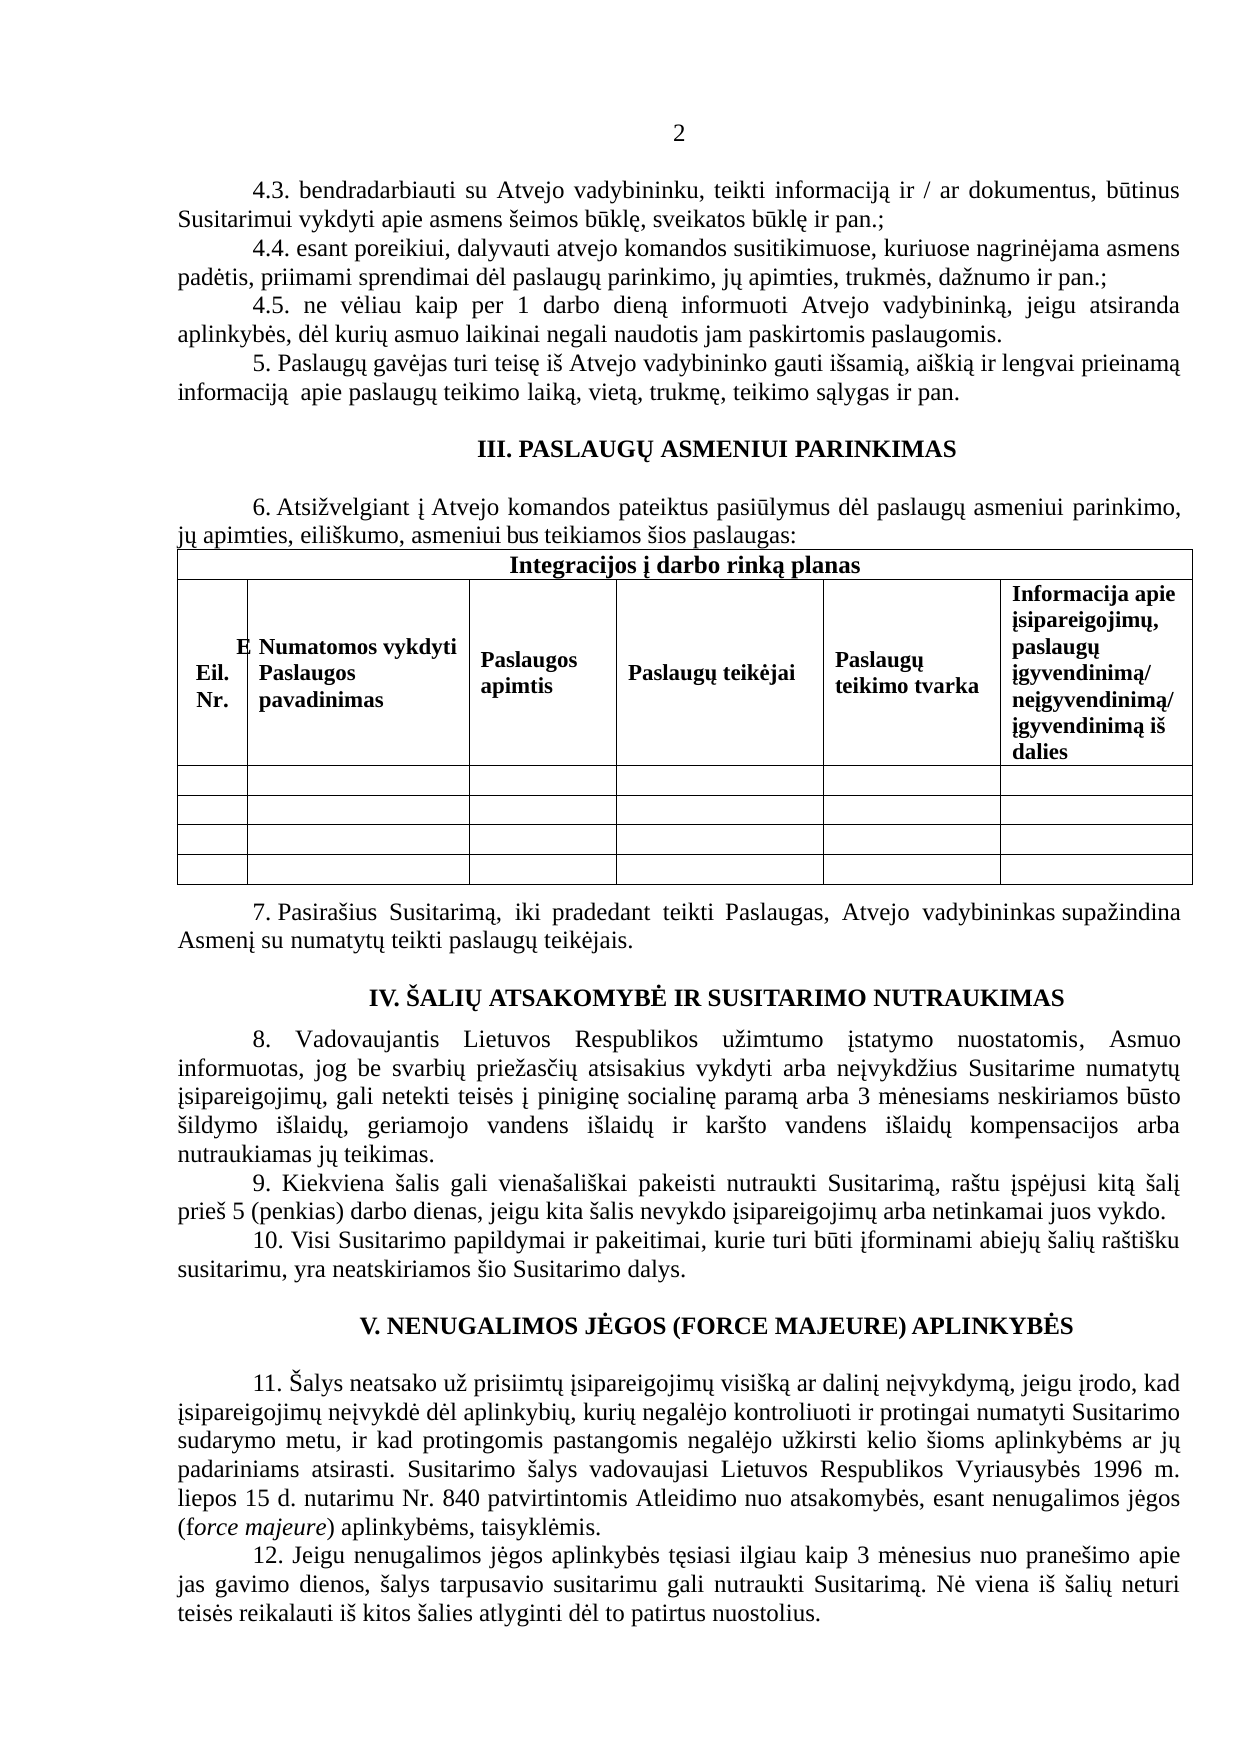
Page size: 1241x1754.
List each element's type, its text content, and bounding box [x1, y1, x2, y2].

text 10. Visi Susitarimo papildymai ir pakeitimai, kurie turi būti įforminami abiejų šalių raštišku susitarimu, yra neatskiriamos šio Susitarimo dalys. [177, 1225, 1181, 1283]
table_cell [470, 766, 616, 794]
text 12. Jeigu nenugalimos jėgos aplinkybės tęsiasi ilgiau kaip 3 mėnesius nuo pranešimo apie jas gavimo dienos, šalys tarpusavio susitarimu gali nutraukti Susitarimą. Nė viena iš šalių neturi teisės reikalauti iš kitos šalies atlyginti dėl to patirtus nuostolius. [177, 1540, 1181, 1627]
table_cell [824, 855, 1000, 884]
table_cell [1001, 855, 1192, 884]
table_cell [617, 825, 823, 854]
table_cell [617, 766, 823, 794]
table_cell [178, 766, 247, 794]
table_cell [178, 825, 247, 854]
text 11. Šalys neatsako už prisiimtų įsipareigojimų visišką ar dalinį neįvykdymą, jeigu įrodo, kad įsipareigojimų neįvykdė dėl aplinkybių, kurių negalėjo kontroliuoti ir protingai numatyti Susitarimo sudarymo metu, ir kad protingomis pastangomis negalėjo užkirsti kelio šioms aplinkybėms ar jų padariniams atsirasti. Susitarimo šalys vadovaujasi Lietuvos Respublikos Vyriausybės 1996 m. liepos 15 d. nutarimu Nr. 840 patvirtintomis Atleidimo nuo atsakomybės, esant nenugalimos jėgos (force majeure) aplinkybėms, taisyklėmis. [177, 1368, 1181, 1540]
table_cell [178, 855, 247, 884]
text 4.4. esant poreikiui, dalyvauti atvejo komandos susitikimuose, kuriuose nagrinėjama asmens padėtis, priimami sprendimai dėl paslaugų parinkimo, jų apimties, trukmės, dažnumo ir pan.; [177, 233, 1181, 291]
table_cell [248, 796, 469, 824]
text 8. Vadovaujantis Lietuvos Respublikos užimtumo įstatymo nuostatomis, Asmuo informuotas, jog be svarbių priežasčių atsisakius vykdyti arba neįvykdžius Susitarime numatytų įsipareigojimų, gali netekti teisės į piniginę socialinę paramą arba 3 mėnesiams neskiriamos būsto šildymo išlaidų, geriamojo vandens išlaidų ir karšto vandens išlaidų kompensacijos arba nutraukiamas jų teikimas. [177, 1024, 1181, 1168]
table_cell Informacija apie įsipareigojimų, paslaugų įgyvendinimą/ neįgyvendinimą/ įgyvendinimą iš dalies [1001, 580, 1192, 765]
table_header Integracijos į darbo rinką planas [178, 550, 1192, 579]
table_cell [824, 766, 1000, 794]
text 9. Kiekviena šalis gali vienašališkai pakeisti nutraukti Susitarimą, raštu įspėjusi kitą šalį prieš 5 (penkias) darbo dienas, jeigu kita šalis nevykdo įsipareigojimų arba netinkamai juos vykdo. [177, 1168, 1181, 1225]
table_cell Paslaugos apimtis [470, 580, 616, 765]
table_cell [470, 855, 616, 884]
table_cell [248, 825, 469, 854]
table_cell [1001, 796, 1192, 824]
table_cell [1001, 825, 1192, 854]
text V. NENUGALIMOS JĖGOS (FORCE MAJEURE) APLINKYBĖS [177, 1311, 1181, 1340]
table_cell [248, 766, 469, 794]
text III. PASLAUGŲ ASMENIUI PARINKIMAS [177, 434, 1181, 463]
table_cell [824, 796, 1000, 824]
text IV. ŠALIŲ ATSAKOMYBĖ IR SUSITARIMO NUTRAUKIMAS [177, 983, 1181, 1012]
text 4.3. bendradarbiauti su Atvejo vadybininku, teikti informaciją ir / ar dokumentus, būtinus Susitarimui vykdyti apie asmens šeimos būklę, sveikatos būklę ir pan.; [177, 176, 1181, 233]
table_cell [470, 825, 616, 854]
text 6. Atsižvelgiant į Atvejo komandos pateiktus pasiūlymus dėl paslaugų asmeniui parinkimo, jų apimties, eiliškumo, asmeniui bus teikiamos šios paslaugas: [177, 492, 1181, 549]
table_cell [470, 796, 616, 824]
table_cell [617, 796, 823, 824]
table_cell [248, 855, 469, 884]
table_cell [178, 796, 247, 824]
table_cell Numatomos vykdyti Paslaugos pavadinimas [248, 580, 469, 765]
table_cell [617, 855, 823, 884]
text 7. Pasirašius Susitarimą, iki pradedant teikti Paslaugas, Atvejo vadybininkas supažindina Asmenį su numatytų teikti paslaugų teikėjais. [177, 897, 1181, 954]
table_cell EEil. Nr. [178, 580, 247, 765]
table_cell [824, 825, 1000, 854]
text 5. Paslaugų gavėjas turi teisę iš Atvejo vadybininko gauti išsamią, aiškią ir lengvai prieinamą informaciją apie paslaugų teikimo laiką, vietą, trukmę, teikimo sąlygas ir pan. [177, 348, 1181, 406]
table_cell Paslaugų teikėjai [617, 580, 823, 765]
text 4.5. ne vėliau kaip per 1 darbo dieną informuoti Atvejo vadybininką, jeigu atsiranda aplinkybės, dėl kurių asmuo laikinai negali naudotis jam paskirtomis paslaugomis. [177, 291, 1181, 348]
table_cell [1001, 766, 1192, 794]
table_cell Paslaugų teikimo tvarka [824, 580, 1000, 765]
